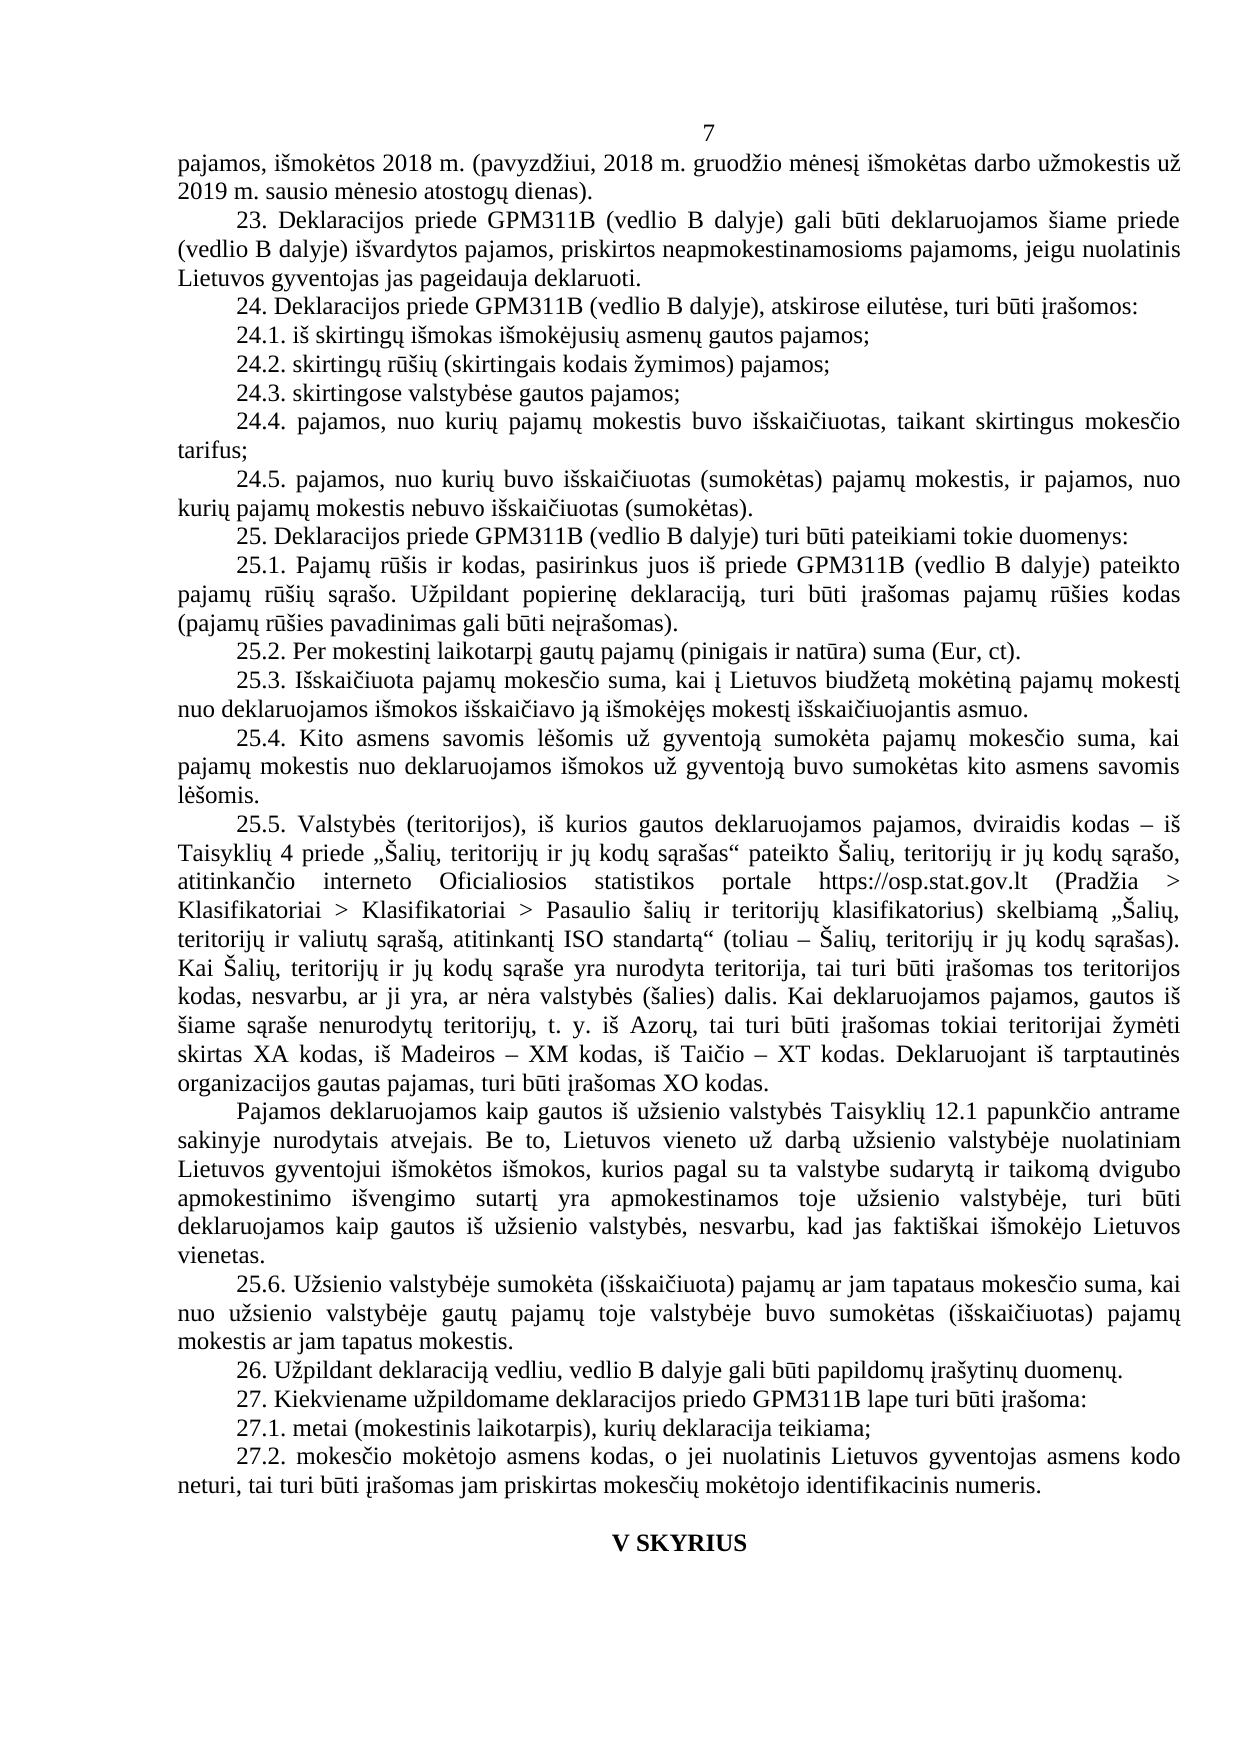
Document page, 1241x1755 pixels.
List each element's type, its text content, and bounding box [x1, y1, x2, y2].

text 25.5. Valstybės (teritorijos), iš kurios gautos deklaruojamos pajamos, dviraidis kodas – iš Taisyklių 4 priede „Šalių, teritorijų ir jų kodų sąrašas“ pateikto Šalių, teritorijų ir jų kodų sąrašo, atitinkančio interneto Oficialiosios statistikos portale https://osp.stat.gov.lt (Pradžia > Klasifikatoriai > Klasifikatoriai > Pasaulio šalių ir teritorijų klasifikatorius) skelbiamą „Šalių, teritorijų ir valiutų sąrašą, atitinkantį ISO standartą“ (toliau – Šalių, teritorijų ir jų kodų sąrašas). Kai Šalių, teritorijų ir jų kodų sąraše yra nurodyta teritorija, tai turi būti įrašomas tos teritorijos kodas, nesvarbu, ar ji yra, ar nėra valstybės (šalies) dalis. Kai deklaruojamos pajamos, gautos iš šiame sąraše nenurodytų teritorijų, t. y. iš Azorų, tai turi būti įrašomas tokiai teritorijai žymėti skirtas XA kodas, iš Madeiros – XM kodas, iš Taičio – XT kodas. Deklaruojant iš tarptautinės organizacijos gautas pajamas, turi būti įrašomas XO kodas. [177, 809, 1181, 1096]
text 24.2. skirtingų rūšių (skirtingais kodais žymimos) pajamos; [236, 349, 1181, 378]
text 25. Deklaracijos priede GPM311B (vedlio B dalyje) turi būti pateikiami tokie duomenys: [236, 521, 1181, 550]
text 25.2. Per mokestinį laikotarpį gautų pajamų (pinigais ir natūra) suma (Eur, ct). [177, 636, 1181, 665]
text 23. Deklaracijos priede GPM311B (vedlio B dalyje) gali būti deklaruojamos šiame priede (vedlio B dalyje) išvardytos pajamos, priskirtos neapmokestinamosioms pajamoms, jeigu nuolatinis Lietuvos gyventojas jas pageidauja deklaruoti. [177, 205, 1181, 291]
text 24.4. pajamos, nuo kurių pajamų mokestis buvo išskaičiuotas, taikant skirtingus mokesčio tarifus; [177, 406, 1181, 464]
text 25.3. Išskaičiuota pajamų mokesčio suma, kai į Lietuvos biudžetą mokėtiną pajamų mokestį nuo deklaruojamos išmokos išskaičiavo ją išmokėjęs mokestį išskaičiuojantis asmuo. [177, 665, 1181, 723]
text 27.1. metai (mokestinis laikotarpis), kurių deklaracija teikiama; [236, 1413, 1181, 1441]
text 25.6. Užsienio valstybėje sumokėta (išskaičiuota) pajamų ar jam tapataus mokesčio suma, kai nuo užsienio valstybėje gautų pajamų toje valstybėje buvo sumokėtas (išskaičiuotas) pajamų mokestis ar jam tapatus mokestis. [177, 1269, 1181, 1355]
text 25.4. Kito asmens savomis lėšomis už gyventoją sumokėta pajamų mokesčio suma, kai pajamų mokestis nuo deklaruojamos išmokos už gyventoją buvo sumokėtas kito asmens savomis lėšomis. [177, 723, 1181, 809]
text V SKYRIUS [177, 1528, 1181, 1556]
text 24. Deklaracijos priede GPM311B (vedlio B dalyje), atskirose eilutėse, turi būti įrašomos: [177, 291, 1181, 320]
text 27. Kiekviename užpildomame deklaracijos priedo GPM311B lape turi būti įrašoma: [236, 1384, 1181, 1413]
text 24.5. pajamos, nuo kurių buvo išskaičiuotas (sumokėtas) pajamų mokestis, ir pajamos, nuo kurių pajamų mokestis nebuvo išskaičiuotas (sumokėtas). [177, 464, 1181, 521]
text pajamos, išmokėtos 2018 m. (pavyzdžiui, 2018 m. gruodžio mėnesį išmokėtas darbo užmokestis už 2019 m. sausio mėnesio atostogų dienas). [177, 148, 1181, 205]
text 24.3. skirtingose valstybėse gautos pajamos; [236, 378, 1181, 406]
text 26. Užpildant deklaraciją vedliu, vedlio B dalyje gali būti papildomų įrašytinų duomenų. [177, 1355, 1181, 1384]
text Pajamos deklaruojamos kaip gautos iš užsienio valstybės Taisyklių 12.1 papunkčio antrame sakinyje nurodytais atvejais. Be to, Lietuvos vieneto už darbą užsienio valstybėje nuolatiniam Lietuvos gyventojui išmokėtos išmokos, kurios pagal su ta valstybe sudarytą ir taikomą dvigubo apmokestinimo išvengimo sutartį yra apmokestinamos toje užsienio valstybėje, turi būti deklaruojamos kaip gautos iš užsienio valstybės, nesvarbu, kad jas faktiškai išmokėjo Lietuvos vienetas. [177, 1096, 1181, 1269]
text 24.1. iš skirtingų išmokas išmokėjusių asmenų gautos pajamos; [177, 320, 1181, 349]
text 25.1. Pajamų rūšis ir kodas, pasirinkus juos iš priede GPM311B (vedlio B dalyje) pateikto pajamų rūšių sąrašo. Užpildant popierinę deklaraciją, turi būti įrašomas pajamų rūšies kodas (pajamų rūšies pavadinimas gali būti neįrašomas). [177, 550, 1181, 636]
text 27.2. mokesčio mokėtojo asmens kodas, o jei nuolatinis Lietuvos gyventojas asmens kodo neturi, tai turi būti įrašomas jam priskirtas mokesčių mokėtojo identifikacinis numeris. [177, 1441, 1181, 1499]
